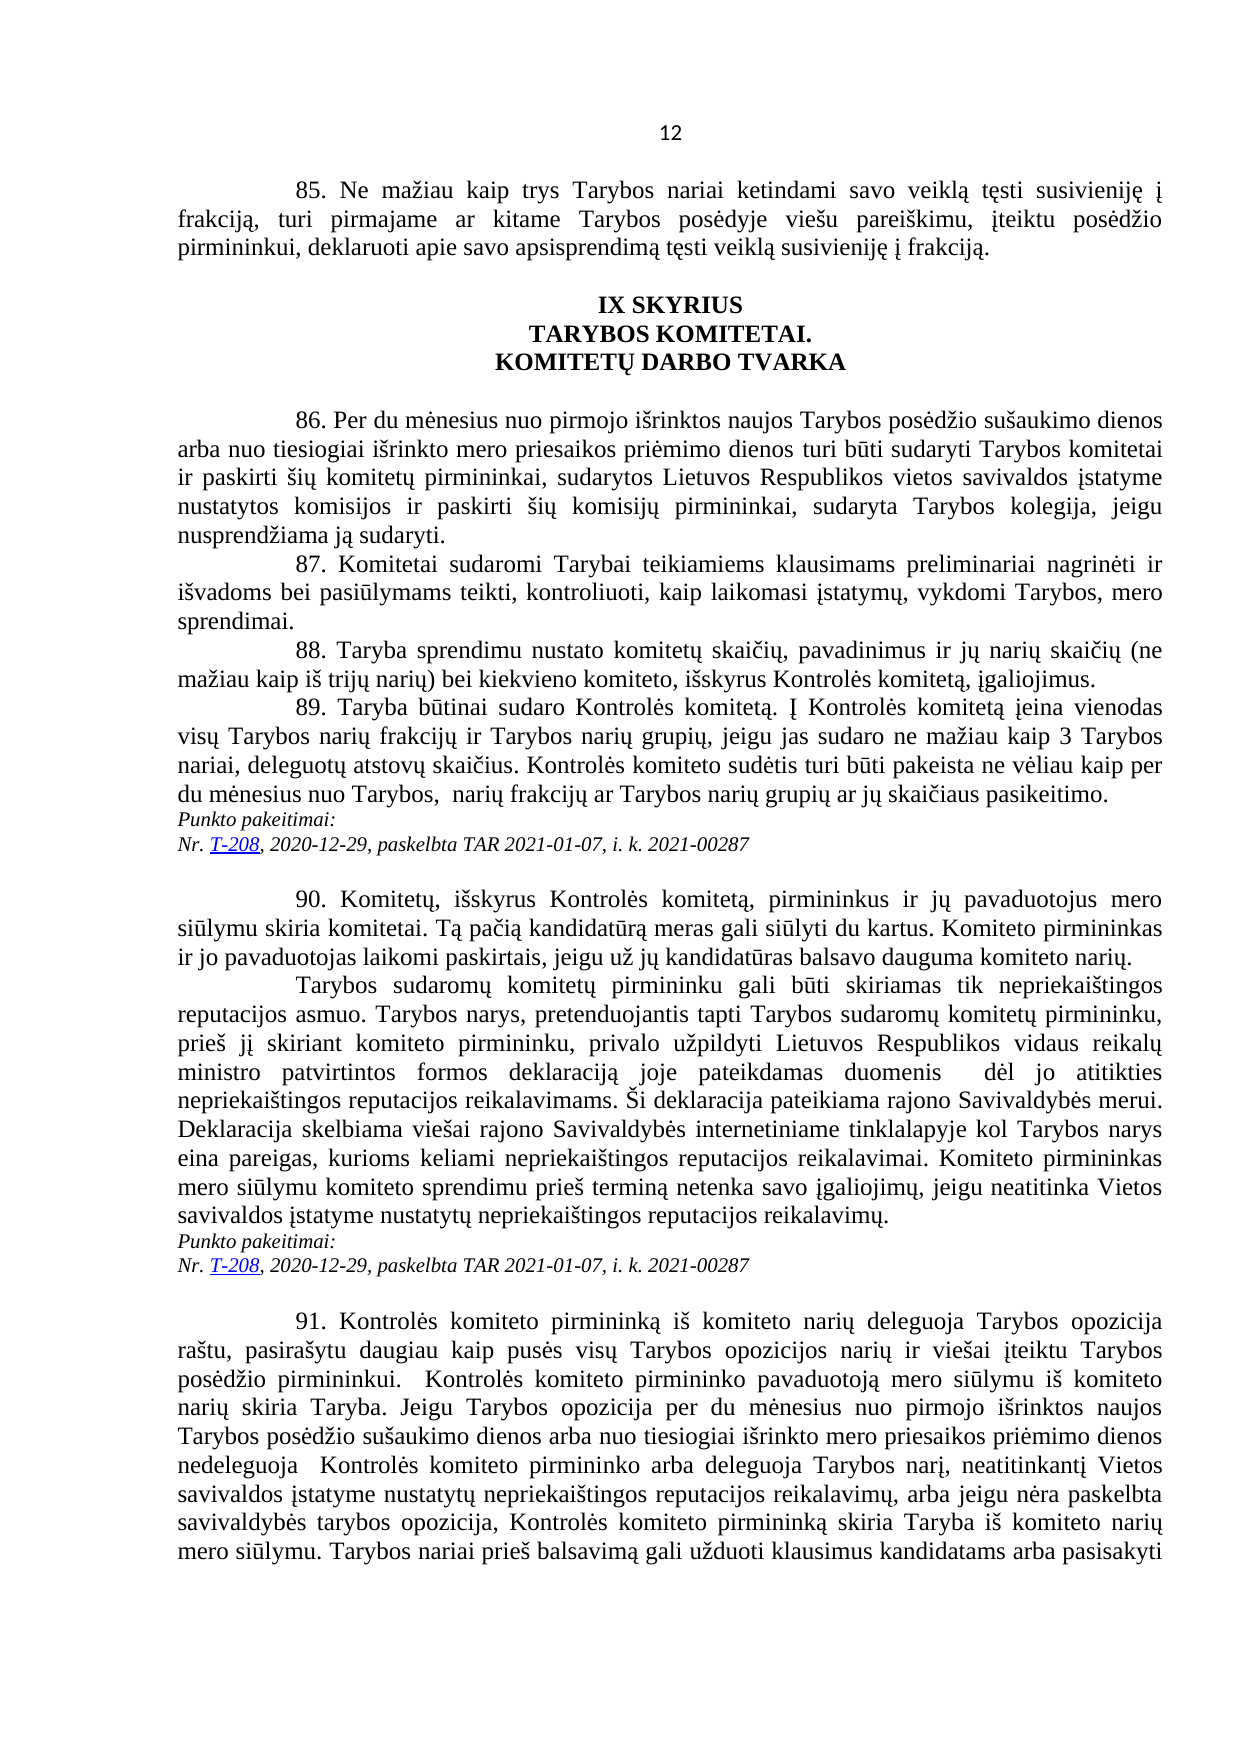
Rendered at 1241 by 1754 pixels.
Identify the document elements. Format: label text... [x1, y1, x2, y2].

text Nr. T-208, 2020-12-29, paskelbta TAR 2021-01-07, i. k. 2021-00287 [177, 1253, 1163, 1277]
text IX SKYRIUS [177, 290, 1163, 319]
text KOMITETŲ DARBO TVARKA [177, 347, 1163, 376]
text 88. Taryba sprendimu nustato komitetų skaičių, pavadinimus ir jų narių skaičių (ne mažiau kaip iš trijų narių) bei kiekvieno komiteto, išskyrus Kontrolės komitetą, įgaliojimus. [177, 635, 1163, 692]
text Tarybos sudaromų komitetų pirmininku gali būti skiriamas tik nepriekaištingos reputacijos asmuo. Tarybos narys, pretenduojantis tapti Tarybos sudaromų komitetų pirmininku, prieš jį skiriant komiteto pirmininku, privalo užpildyti Lietuvos Respublikos vidaus reikalų ministro patvirtintos formos deklaraciją joje pateikdamas duomenis dėl jo atitikties nepriekaištingos reputacijos reikalavimams. Ši deklaracija pateikiama rajono Savivaldybės merui. Deklaracija skelbiama viešai rajono Savivaldybės internetiniame tinklalapyje kol Tarybos narys eina pareigas, kurioms keliami nepriekaištingos reputacijos reikalavimai. Komiteto pirmininkas mero siūlymu komiteto sprendimu prieš terminą netenka savo įgaliojimų, jeigu neatitinka Vietos savivaldos įstatyme nustatytų nepriekaištingos reputacijos reikalavimų. [177, 971, 1163, 1229]
text 87. Komitetai sudaromi Tarybai teikiamiems klausimams preliminariai nagrinėti ir išvadoms bei pasiūlymams teikti, kontroliuoti, kaip laikomasi įstatymų, vykdomi Tarybos, mero sprendimai. [177, 549, 1163, 635]
text 90. Komitetų, išskyrus Kontrolės komitetą, pirmininkus ir jų pavaduotojus mero siūlymu skiria komitetai. Tą pačią kandidatūrą meras gali siūlyti du kartus. Komiteto pirmininkas ir jo pavaduotojas laikomi paskirtais, jeigu už jų kandidatūras balsavo dauguma komiteto narių. [177, 884, 1163, 971]
text 91. Kontrolės komiteto pirmininką iš komiteto narių deleguoja Tarybos opozicija raštu, pasirašytu daugiau kaip pusės visų Tarybos opozicijos narių ir viešai įteiktu Tarybos posėdžio pirmininkui. Kontrolės komiteto pirmininko pavaduotoją mero siūlymu iš komiteto narių skiria Taryba. Jeigu Tarybos opozicija per du mėnesius nuo pirmojo išrinktos naujos Tarybos posėdžio sušaukimo dienos arba nuo tiesiogiai išrinkto mero priesaikos priėmimo dienos nedeleguoja Kontrolės komiteto pirmininko arba deleguoja Tarybos narį, neatitinkantį Vietos savivaldos įstatyme nustatytų nepriekaištingos reputacijos reikalavimų, arba jeigu nėra paskelbta savivaldybės tarybos opozicija, Kontrolės komiteto pirmininką skiria Taryba iš komiteto narių mero siūlymu. Tarybos nariai prieš balsavimą gali užduoti klausimus kandidatams arba pasisakyti [177, 1306, 1163, 1565]
text TARYBOS KOMITETAI. [177, 319, 1163, 347]
text Nr. T-208, 2020-12-29, paskelbta TAR 2021-01-07, i. k. 2021-00287 [177, 831, 1163, 856]
text 85. Ne mažiau kaip trys Tarybos nariai ketindami savo veiklą tęsti susivieniję į frakciją, turi pirmajame ar kitame Tarybos posėdyje viešu pareiškimu, įteiktu posėdžio pirmininkui, deklaruoti apie savo apsisprendimą tęsti veiklą susivieniję į frakciją. [177, 175, 1163, 261]
text 89. Taryba būtinai sudaro Kontrolės komitetą. Į Kontrolės komitetą įeina vienodas visų Tarybos narių frakcijų ir Tarybos narių grupių, jeigu jas sudaro ne mažiau kaip 3 Tarybos nariai, deleguotų atstovų skaičius. Kontrolės komiteto sudėtis turi būti pakeista ne vėliau kaip per du mėnesius nuo Tarybos, narių frakcijų ar Tarybos narių grupių ar jų skaičiaus pasikeitimo. [177, 692, 1163, 807]
text Punkto pakeitimai: [177, 1229, 1163, 1253]
text 86. Per du mėnesius nuo pirmojo išrinktos naujos Tarybos posėdžio sušaukimo dienos arba nuo tiesiogiai išrinkto mero priesaikos priėmimo dienos turi būti sudaryti Tarybos komitetai ir paskirti šių komitetų pirmininkai, sudarytos Lietuvos Respublikos vietos savivaldos įstatyme nustatytos komisijos ir paskirti šių komisijų pirmininkai, sudaryta Tarybos kolegija, jeigu nusprendžiama ją sudaryti. [177, 405, 1163, 549]
text Punkto pakeitimai: [177, 807, 1163, 831]
